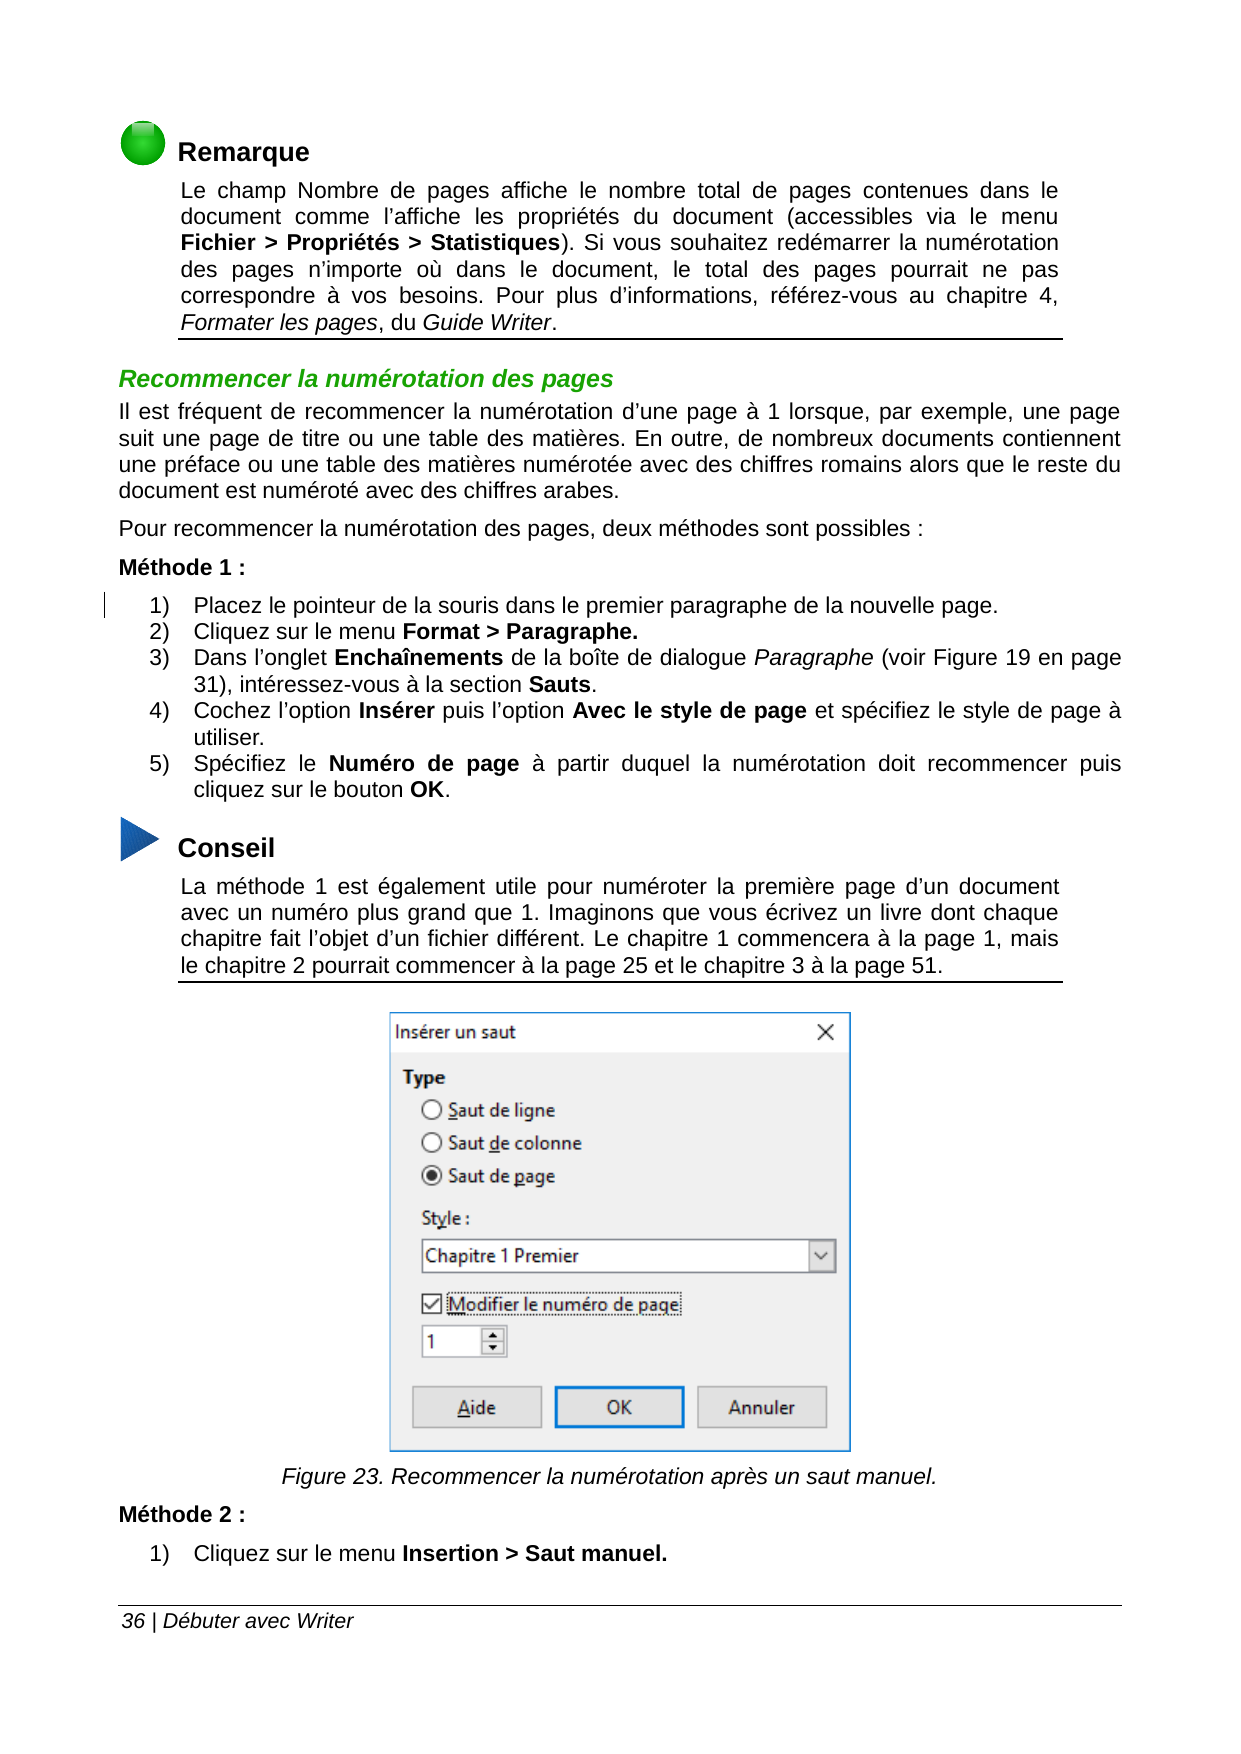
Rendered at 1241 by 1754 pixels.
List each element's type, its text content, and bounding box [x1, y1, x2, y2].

list Cliquez sur le menu Format > Paragraphe. [170, 618, 1122, 644]
text Le champ Nombre de pages affiche le nombre total de pages contenues dans le document comme l’affiche les propriétés du document (accessibles via le menu Fichier > Propriétés > Statistiques). Si vous souhaitez redémarrer la numérotation des pages n’importe où dans le document, le total des pages pourrait ne pas correspondre à vos besoins. Pour plus d’informations, référez-vous au chapitre 4, Formater les pages, du Guide Writer. [177, 174, 1063, 340]
subtitle Conseil [118, 814, 1122, 864]
text La méthode 1 est également utile pour numéroter la première page d’un document avec un numéro plus grand que 1. Imaginons que vous écrivez un livre dont chaque chapitre fait l’objet d’un fichier différent. Le chapitre 1 commencera à la page 1, mais le chapitre 2 pourrait commencer à la page 25 et le chapitre 3 à la page 51. [177, 869, 1063, 983]
text Figure 23. Recommencer la numérotation après un saut manuel. [281, 1463, 959, 1489]
list Cliquez sur le menu Insertion > Saut manuel. [170, 1539, 1122, 1566]
text Méthode 1 : [118, 553, 1122, 580]
picture [389, 1012, 851, 1452]
text Il est fréquent de recommencer la numérotation d’une page à 1 lorsque, par exemple, une page suit une page de titre ou une table des matières. En outre, de nombreux documents contiennent une préface ou une table des matières numérotée avec des chiffres romains alors que le reste du document est numéroté avec des chiffres arabes. [118, 398, 1122, 504]
list Dans l’onglet Enchaînements de la boîte de dialogue Paragraphe (voir Figure 19 en page 31), intéressez-vous à la section Sauts. [170, 644, 1122, 697]
text Méthode 2 : [118, 1501, 1122, 1528]
text Pour recommencer la numérotation des pages, deux méthodes sont possibles : [118, 515, 1122, 542]
subtitle Recommencer la numérotation des pages [118, 363, 1122, 392]
list Placez le pointeur de la souris dans le premier paragraphe de la nouvelle page. [170, 592, 1122, 618]
subtitle Remarque [118, 118, 1122, 168]
list Spécifiez le Numéro de page à partir duquel la numérotation doit recommencer puis cliquez sur le bouton OK. [170, 750, 1122, 802]
list Cochez l’option Insérer puis l’option Avec le style de page et spécifiez le style de page à utiliser. [170, 697, 1122, 750]
